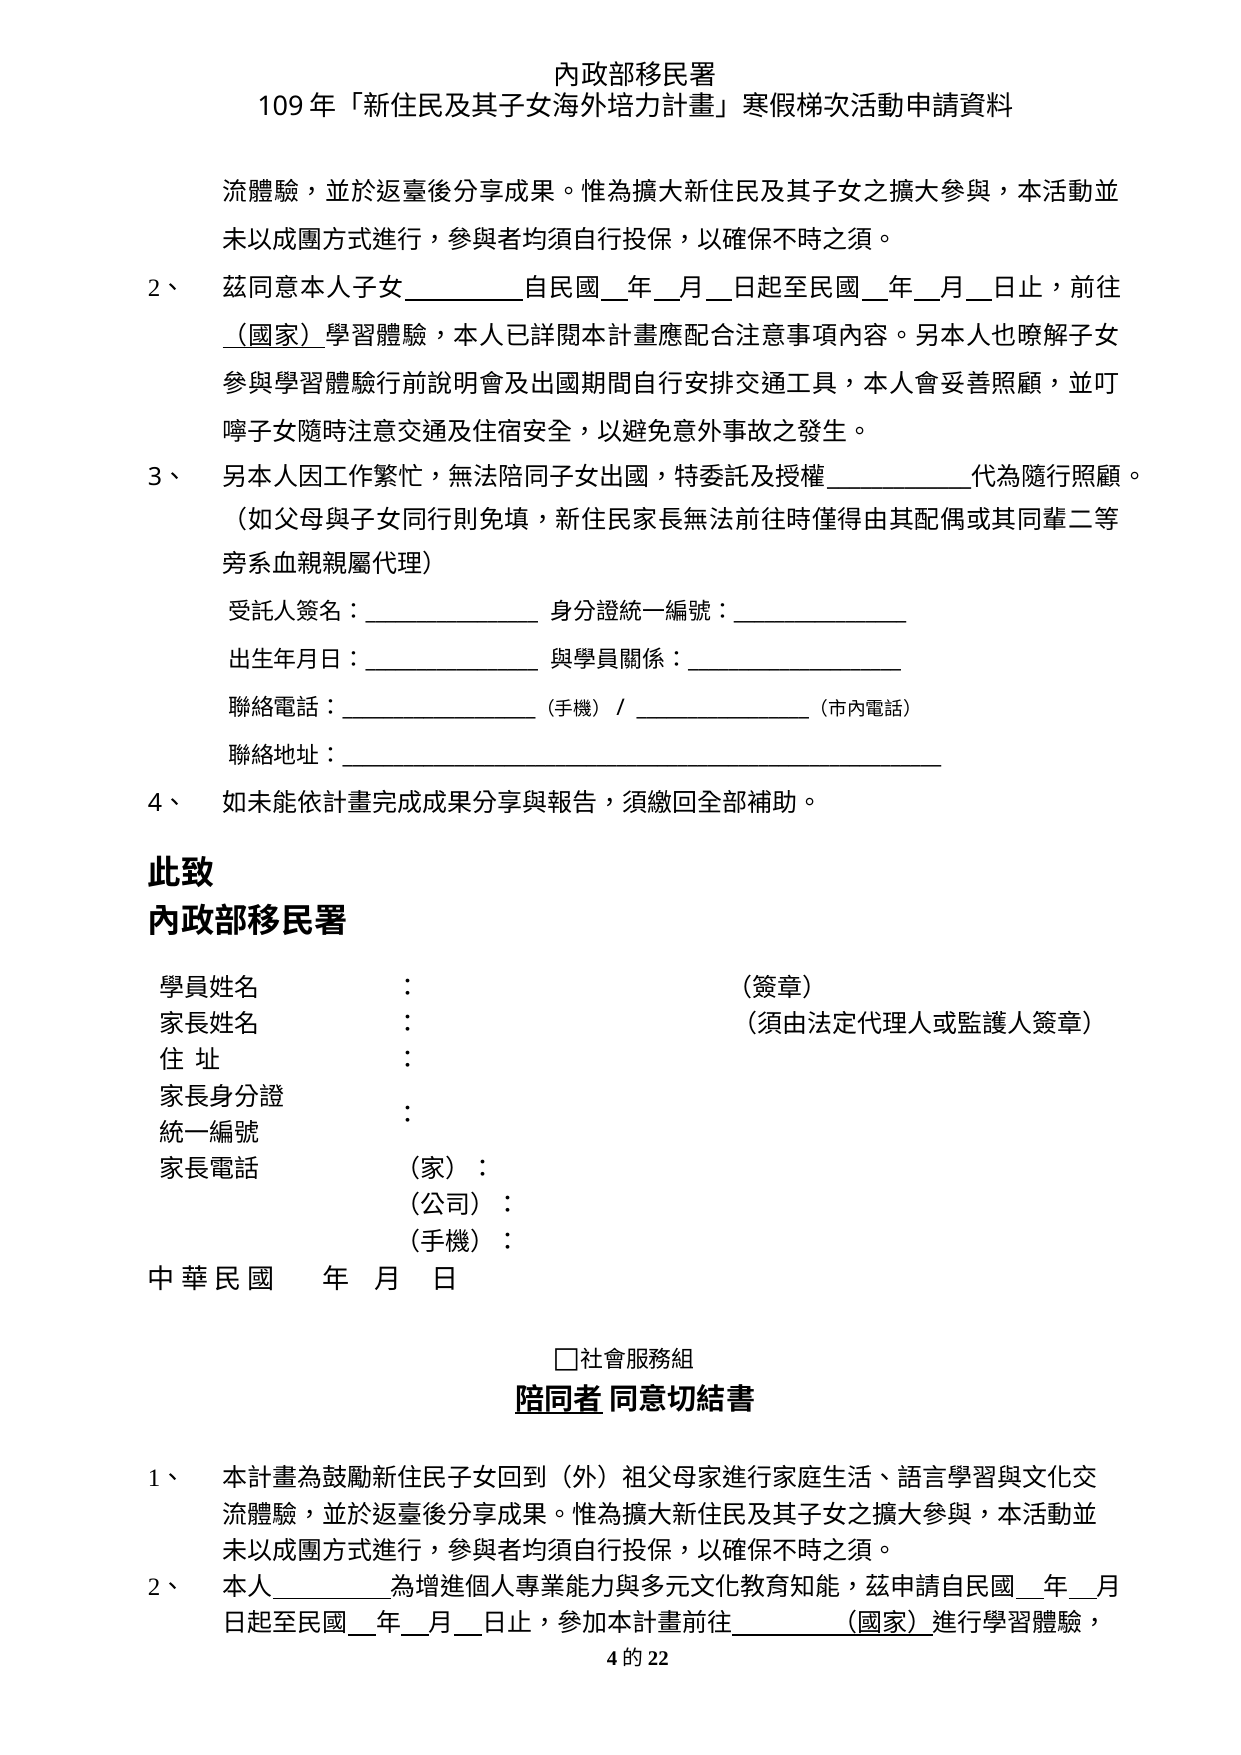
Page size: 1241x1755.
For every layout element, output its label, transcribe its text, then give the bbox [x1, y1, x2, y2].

table_cell ： [384, 1076, 1190, 1148]
list 茲同意本人子女 自民國 年 月 日起至民國 年 月 日止，前往 （國家）學習體驗，本人已詳閱本計畫應配合注意事項內容。另本人也暸解子女參與學習體驗行前說明會及出國期間自行安排交通工具，本人會妥善照顧，並叮嚀子女隨時注意交通及住宿安全，以避免意外事故之發生。 [148, 258, 1122, 450]
table_cell 家長身分證 統一編號 [148, 1076, 384, 1148]
table_cell 家長電話 [148, 1149, 384, 1257]
text 聯絡電話：___________________（手機） / _________________（市內電話） [148, 677, 1122, 725]
table_header （簽章） [721, 967, 1190, 1003]
list 另本人因工作繁忙，無法陪同子女出國，特委託及授權_____________代為隨行照顧。（如父母與子女同行則免填，新住民家長無法前往時僅得由其配偶或其同輩二等旁系血親親屬代理） [148, 450, 1122, 581]
text 受託人簽名：_________________ 身分證統一編號：_________________ [148, 581, 1122, 629]
text 陪同者 同意切結書 [148, 1376, 1122, 1418]
text 出生年月日：_________________ 與學員關係：_____________________ [148, 629, 1122, 677]
table_header ： [384, 967, 721, 1003]
table_cell （家）： （公司）： （手機）： [384, 1149, 1190, 1257]
text 內政部移民署 [148, 894, 1122, 942]
list 如未能依計畫完成成果分享與報告，須繳回全部補助。 [148, 773, 1122, 821]
table_cell ： [384, 1004, 721, 1040]
list 本計畫為鼓勵新住民子女回到（外）祖父母家進行家庭生活、語言學習與文化交流體驗，並於返臺後分享成果。惟為擴大新住民及其子女之擴大參與，本活動並未以成團方式進行，參與者均須自行投保，以確保不時之須。 [148, 1458, 1122, 1567]
table_cell （須由法定代理人或監護人簽章） [721, 1004, 1190, 1040]
text 中 華 民 國 年 月 日 [148, 1257, 1122, 1297]
table_cell 家長姓名 [148, 1004, 384, 1040]
text 此致 [148, 846, 1122, 894]
list 流體驗，並於返臺後分享成果。惟為擴大新住民及其子女之擴大參與，本活動並未以成團方式進行，參與者均須自行投保，以確保不時之須。 [148, 162, 1122, 258]
text □社會服務組 [148, 1336, 1122, 1376]
table_cell 住 址 [148, 1040, 384, 1076]
text 聯絡地址：___________________________________________________________ [148, 725, 1122, 773]
table_cell ： [384, 1040, 1190, 1076]
list 本人 為增進個人專業能力與多元文化教育知能，茲申請自民國 年 月 日起至民國 年 月 日止，參加本計畫前往 （國家）進行學習體驗， [148, 1567, 1122, 1639]
table_header 學員姓名 [148, 967, 384, 1003]
